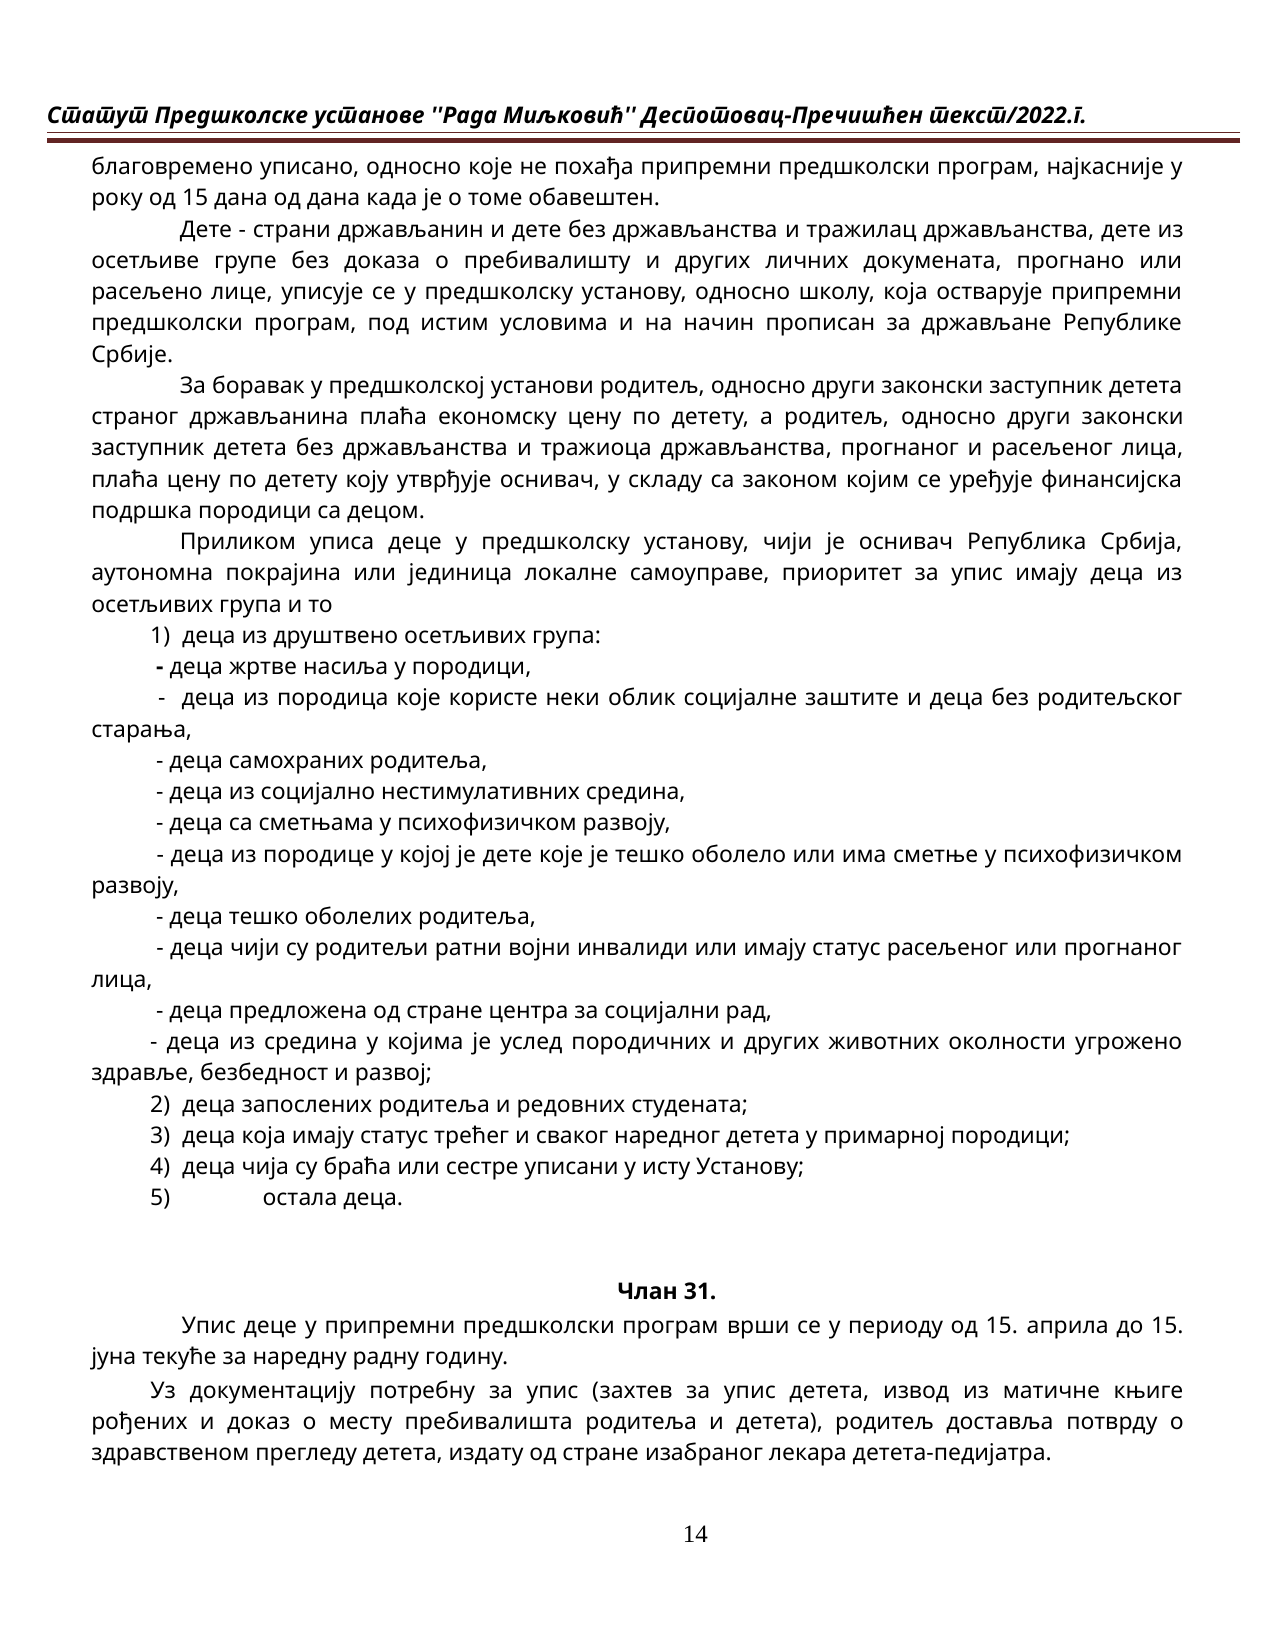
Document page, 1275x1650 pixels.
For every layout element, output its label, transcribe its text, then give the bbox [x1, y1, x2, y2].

text 3) деца која имају статус трећег и сваког наредног детета у примарној породици; [91, 1119, 1184, 1150]
text 4) деца чија су браћа или сестре уписани у исту Установу; [91, 1150, 1184, 1181]
list остала деца. [91, 1181, 1184, 1212]
text Упис деце у припремни предшколски програм врши се у периоду од 15. априла до 15. јуна текуће за наредну радну годину. [91, 1309, 1184, 1371]
text - деца предложена од стране центра за социјални рад, [91, 994, 1184, 1025]
text - деца из породица које користе неки облик социјалне заштите и деца без родитељског старања, [91, 681, 1184, 744]
text - деца са сметњама у психофизичком развоју, [91, 806, 1184, 837]
text 2) деца запослених родитеља и редовних студената; [91, 1087, 1184, 1119]
text Приликом уписа деце у предшколску установу, чији је оснивач Република Србија, аутономна покрајина или јединица локалне самоуправе, приоритет за упис имају деца из осетљивих група и то [91, 525, 1184, 619]
text За боравак у предшколској установи родитељ, односно други законски заступник детета страног држављанина плаћа економску цену по детету, а родитељ, односно други законски заступник детета без држављанства и тражиоца држављанства, прогнаног и расељеног лица, плаћа цену по детету коју утврђује оснивач, у складу са законом којим се уређује финансијска подршка породици са децом. [91, 369, 1184, 525]
text Уз документацију потребну за упис (захтев за упис детета, извод из матичне књиге рођених и доказ о месту пребивалишта родитеља и детета), родитељ доставља потврду о здравственом прегледу детета, издату од стране изабраног лекара детета-педијатра. [91, 1374, 1184, 1467]
text - деца тешко оболелих родитеља, [91, 900, 1184, 931]
text Члан 31. [91, 1275, 1184, 1306]
text - деца чији су родитељи ратни војни инвалиди или имају статус расељеног или прогнаног лица, [91, 931, 1184, 994]
text - деца самохраних родитеља, [91, 744, 1184, 775]
text - деца из породице у којој је дете које је тешко оболело или има сметње у психофизичком развоју, [91, 837, 1184, 900]
text - деца из средина у којима је услед породичних и других животних околности угрожено здравље, безбедност и развој; [91, 1025, 1184, 1087]
text - деца жртве насиља у породици, [91, 650, 1184, 681]
text 1) деца из друштвено осетљивих група: [91, 619, 1184, 650]
text - деца из социјално нестимулативних средина, [91, 775, 1184, 806]
text благовремено уписано, односно које не похађа припремни предшколски програм, најкасније у року од 15 дана од дана када је о томе обавештен. [91, 150, 1184, 212]
text Дете - страни држављанин и дете без држављанства и тражилац држављанства, дете из осетљиве групе без доказа о пребивалишту и других личних докумената, прогнано или расељено лице, уписује се у предшколску установу, односно школу, која остварује припремни предшколски програм, под истим условима и на начин прописан за држављане Републике Србије. [91, 212, 1184, 369]
